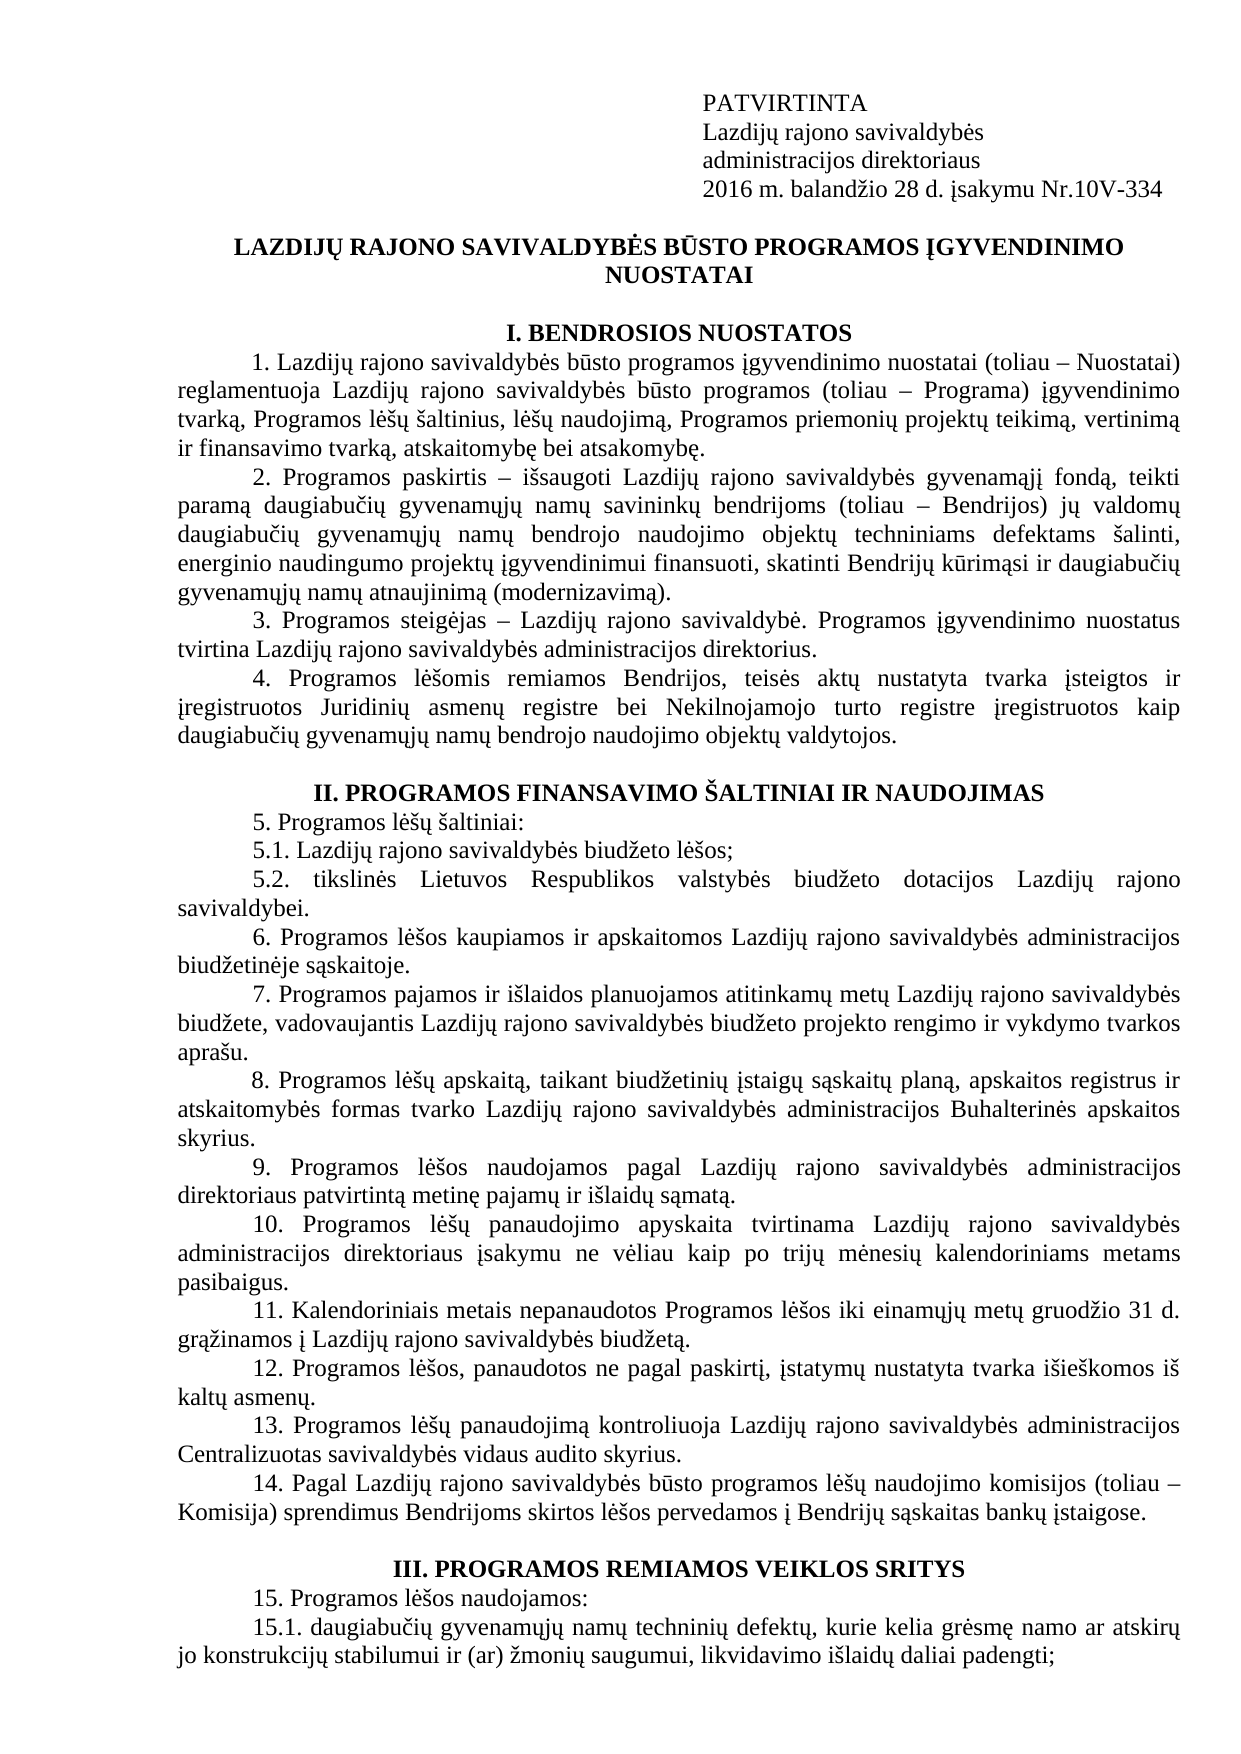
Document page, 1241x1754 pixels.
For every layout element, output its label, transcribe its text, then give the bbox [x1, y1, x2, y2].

text 3. Programos steigėjas – Lazdijų rajono savivaldybė. Programos įgyvendinimo nuostatus tvirtina Lazdijų rajono savivaldybės administracijos direktorius. [177, 605, 1181, 663]
text 10. Programos lėšų panaudojimo apyskaita tvirtinama Lazdijų rajono savivaldybės administracijos direktoriaus įsakymu ne vėliau kaip po trijų mėnesių kalendoriniams metams pasibaigus. [177, 1209, 1181, 1295]
text 11. Kalendoriniais metais nepanaudotos Programos lėšos iki einamųjų metų gruodžio 31 d. grąžinamos į Lazdijų rajono savivaldybės biudžetą. [177, 1295, 1181, 1353]
text 1. Lazdijų rajono savivaldybės būsto programos įgyvendinimo nuostatai (toliau – Nuostatai) reglamentuoja Lazdijų rajono savivaldybės būsto programos (toliau – Programa) įgyvendinimo tvarką, Programos lėšų šaltinius, lėšų naudojimą, Programos priemonių projektų teikimą, vertinimą ir finansavimo tvarką, atskaitomybę bei atsakomybę. [177, 347, 1181, 462]
text 15.1. daugiabučių gyvenamųjų namų techninių defektų, kurie kelia grėsmę namo ar atskirų jo konstrukcijų stabilumui ir (ar) žmonių saugumui, likvidavimo išlaidų daliai padengti; [177, 1612, 1181, 1669]
text I. BENDROSIOS NUOSTATOS [177, 318, 1181, 347]
text 9. Programos lėšos naudojamos pagal Lazdijų rajono savivaldybės administracijos direktoriaus patvirtintą metinę pajamų ir išlaidų sąmatą. [177, 1152, 1181, 1209]
text 4. Programos lėšomis remiamos Bendrijos, teisės aktų nustatyta tvarka įsteigtos ir įregistruotos Juridinių asmenų registre bei Nekilnojamojo turto registre įregistruotos kaip daugiabučių gyvenamųjų namų bendrojo naudojimo objektų valdytojos. [177, 663, 1181, 749]
text 14. Pagal Lazdijų rajono savivaldybės būsto programos lėšų naudojimo komisijos (toliau – Komisija) sprendimus Bendrijoms skirtos lėšos pervedamos į Bendrijų sąskaitas bankų įstaigose. [177, 1468, 1181, 1525]
text 2. Programos paskirtis – išsaugoti Lazdijų rajono savivaldybės gyvenamąjį fondą, teikti paramą daugiabučių gyvenamųjų namų savininkų bendrijoms (toliau – Bendrijos) jų valdomų daugiabučių gyvenamųjų namų bendrojo naudojimo objektų techniniams defektams šalinti, energinio naudingumo projektų įgyvendinimui finansuoti, skatinti Bendrijų kūrimąsi ir daugiabučių gyvenamųjų namų atnaujinimą (modernizavimą). [177, 462, 1181, 605]
text 5. Programos lėšų šaltiniai: [177, 807, 1181, 835]
text 5.2. tikslinės Lietuvos Respublikos valstybės biudžeto dotacijos Lazdijų rajono savivaldybei. [177, 864, 1181, 922]
text 6. Programos lėšos kaupiamos ir apskaitomos Lazdijų rajono savivaldybės administracijos biudžetinėje sąskaitoje. [177, 922, 1181, 979]
text II. PROGRAMOS FINANSAVIMO ŠALTINIAI IR NAUDOJIMAS [177, 778, 1181, 807]
text III. PROGRAMOS REMIAMOS VEIKLOS SRITYS [177, 1554, 1181, 1583]
text Lazdijų rajono savivaldybės [702, 117, 1181, 145]
text 13. Programos lėšų panaudojimą kontroliuoja Lazdijų rajono savivaldybės administracijos Centralizuotas savivaldybės vidaus audito skyrius. [177, 1410, 1181, 1468]
text 12. Programos lėšos, panaudotos ne pagal paskirtį, įstatymų nustatyta tvarka išieškomos iš kaltų asmenų. [177, 1353, 1181, 1410]
text 5.1. Lazdijų rajono savivaldybės biudžeto lėšos; [177, 835, 1181, 864]
text PATVIRTINTA [702, 88, 1181, 117]
text 15. Programos lėšos naudojamos: [177, 1583, 1181, 1612]
text 8. Programos lėšų apskaitą, taikant biudžetinių įstaigų sąskaitų planą, apskaitos registrus ir atskaitomybės formas tvarko Lazdijų rajono savivaldybės administracijos Buhalterinės apskaitos skyrius. [177, 1065, 1181, 1152]
text LAZDIJŲ RAJONO SAVIVALDYBĖS BŪSTO PROGRAMOS ĮGYVENDINIMO NUOSTATAI [177, 232, 1181, 289]
text 2016 m. balandžio 28 d. įsakymu Nr.10V-334 [702, 174, 1181, 203]
text administracijos direktoriaus [702, 145, 1181, 174]
text 7. Programos pajamos ir išlaidos planuojamos atitinkamų metų Lazdijų rajono savivaldybės biudžete, vadovaujantis Lazdijų rajono savivaldybės biudžeto projekto rengimo ir vykdymo tvarkos aprašu. [177, 979, 1181, 1065]
